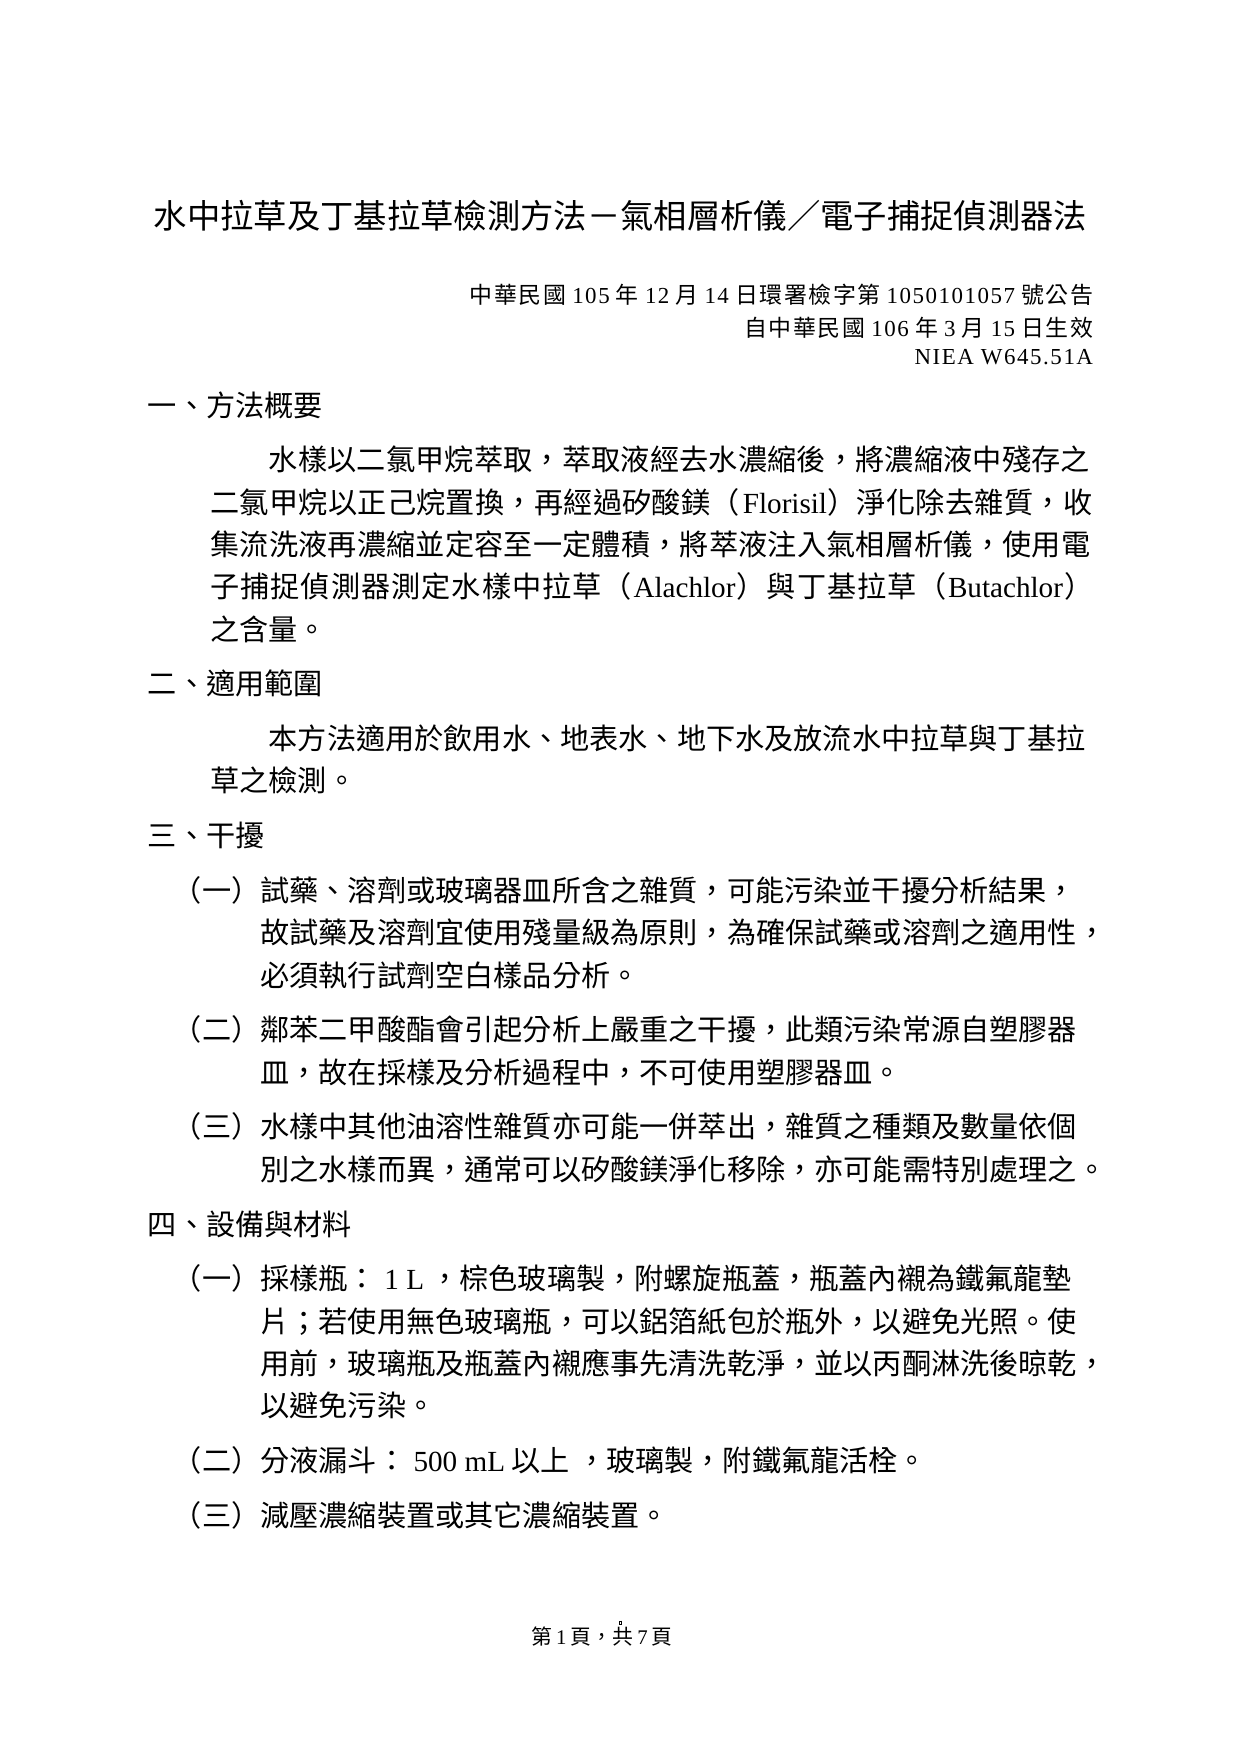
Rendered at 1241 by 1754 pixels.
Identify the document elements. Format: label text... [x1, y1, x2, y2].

text 水中拉草及丁基拉草檢測方法－氣相層析儀／電子捕捉偵測器法 [148, 190, 1093, 238]
text （三）水樣中其他油溶性雜質亦可能一併萃出，雜質之種類及數量依個別之水樣而異，通常可以矽酸鎂淨化移除，亦可能需特別處理之。 [173, 1104, 1093, 1188]
text （二）鄰苯二甲酸酯會引起分析上嚴重之干擾，此類污染常源自塑膠器皿，故在採樣及分析過程中，不可使用塑膠器皿。 [173, 1007, 1093, 1091]
text NIEA W645.51A [148, 343, 1093, 369]
text 二、適用範圍 [148, 661, 1093, 703]
text 一、方法概要 [148, 382, 1093, 424]
text （三）減壓濃縮裝置或其它濃縮裝置。 [173, 1492, 1093, 1534]
text （二）分液漏斗： 500 mL 以上 ，玻璃製，附鐵氟龍活栓。 [173, 1437, 1093, 1480]
text 水樣以二氯甲烷萃取，萃取液經去水濃縮後，將濃縮液中殘存之二氯甲烷以正己烷置換，再經過矽酸鎂（Florisil）淨化除去雜質，收集流洗液再濃縮並定容至一定體積，將萃液注入氣相層析儀，使用電子捕捉偵測器測定水樣中拉草（Alachlor）與丁基拉草（Butachlor）之含量。 [210, 437, 1093, 648]
text 本方法適用於飲用水、地表水、地下水及放流水中拉草與丁基拉草之檢測。 [210, 716, 1093, 800]
text 自中華民國106年3月15日生效 [148, 310, 1093, 343]
text 四、設備與材料 [148, 1201, 1093, 1243]
text 中華民國105年12月14日環署檢字第1050101057號公告 [148, 277, 1093, 310]
text （一）試藥、溶劑或玻璃器皿所含之雜質，可能污染並干擾分析結果，故試藥及溶劑宜使用殘量級為原則，為確保試藥或溶劑之適用性，必須執行試劑空白樣品分析。 [173, 867, 1093, 994]
text 三、干擾 [148, 813, 1093, 855]
text （一）採樣瓶： 1 L ，棕色玻璃製，附螺旋瓶蓋，瓶蓋內襯為鐵氟龍墊片；若使用無色玻璃瓶，可以鋁箔紙包於瓶外，以避免光照。使用前，玻璃瓶及瓶蓋內襯應事先清洗乾淨，並以丙酮淋洗後晾乾，以避免污染。 [173, 1256, 1093, 1425]
